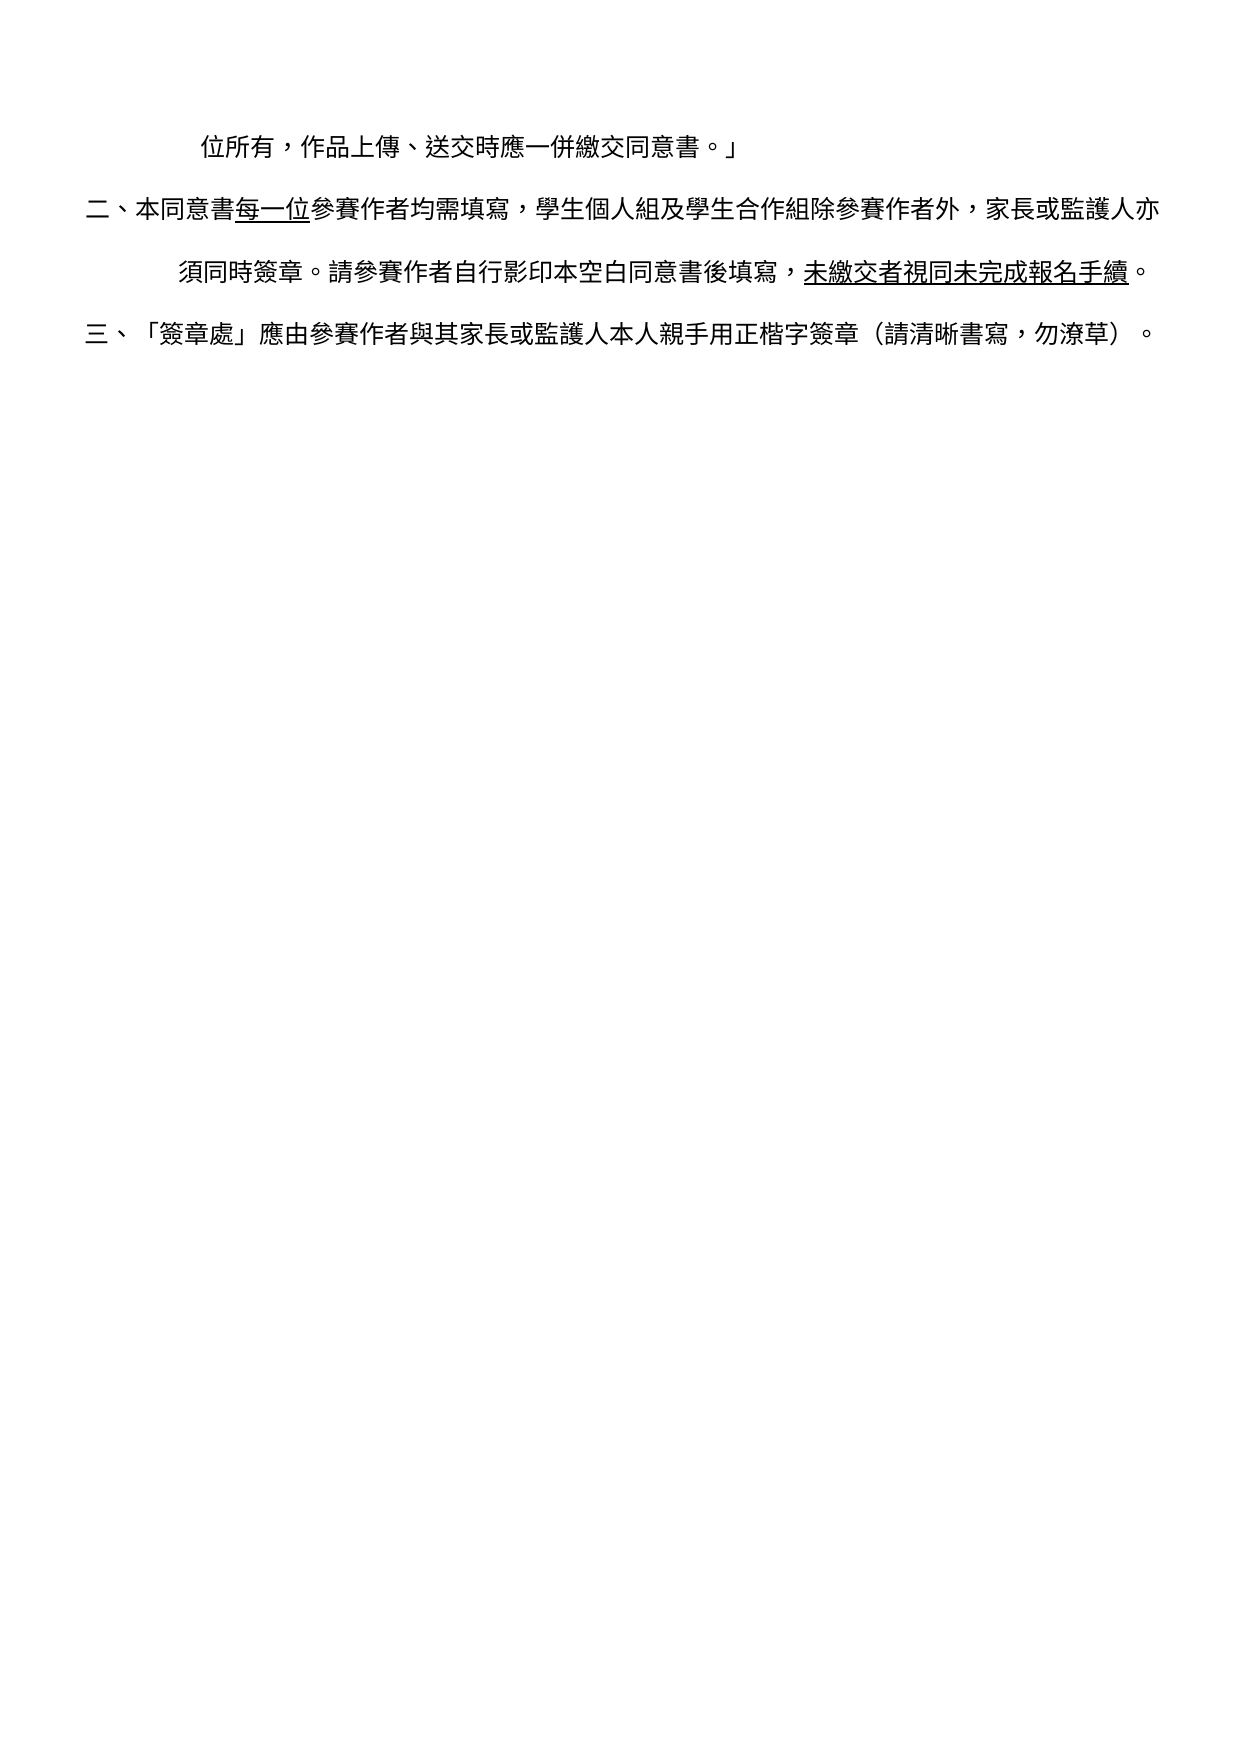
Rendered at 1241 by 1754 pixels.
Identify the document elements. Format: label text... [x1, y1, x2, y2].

text 位所有，作品上傳、送交時應一併繳交同意書。」 [75, 104, 1165, 166]
text 三、「簽章處」應由參賽作者與其家長或監護人本人親手用正楷字簽章（請清晰書寫，勿潦草）。 [84, 291, 1165, 354]
text 二、本同意書每一位參賽作者均需填寫，學生個人組及學生合作組除參賽作者外，家長或監護人亦須同時簽章。請參賽作者自行影印本空白同意書後填寫，未繳交者視同未完成報名手續。 [47, 166, 1165, 291]
